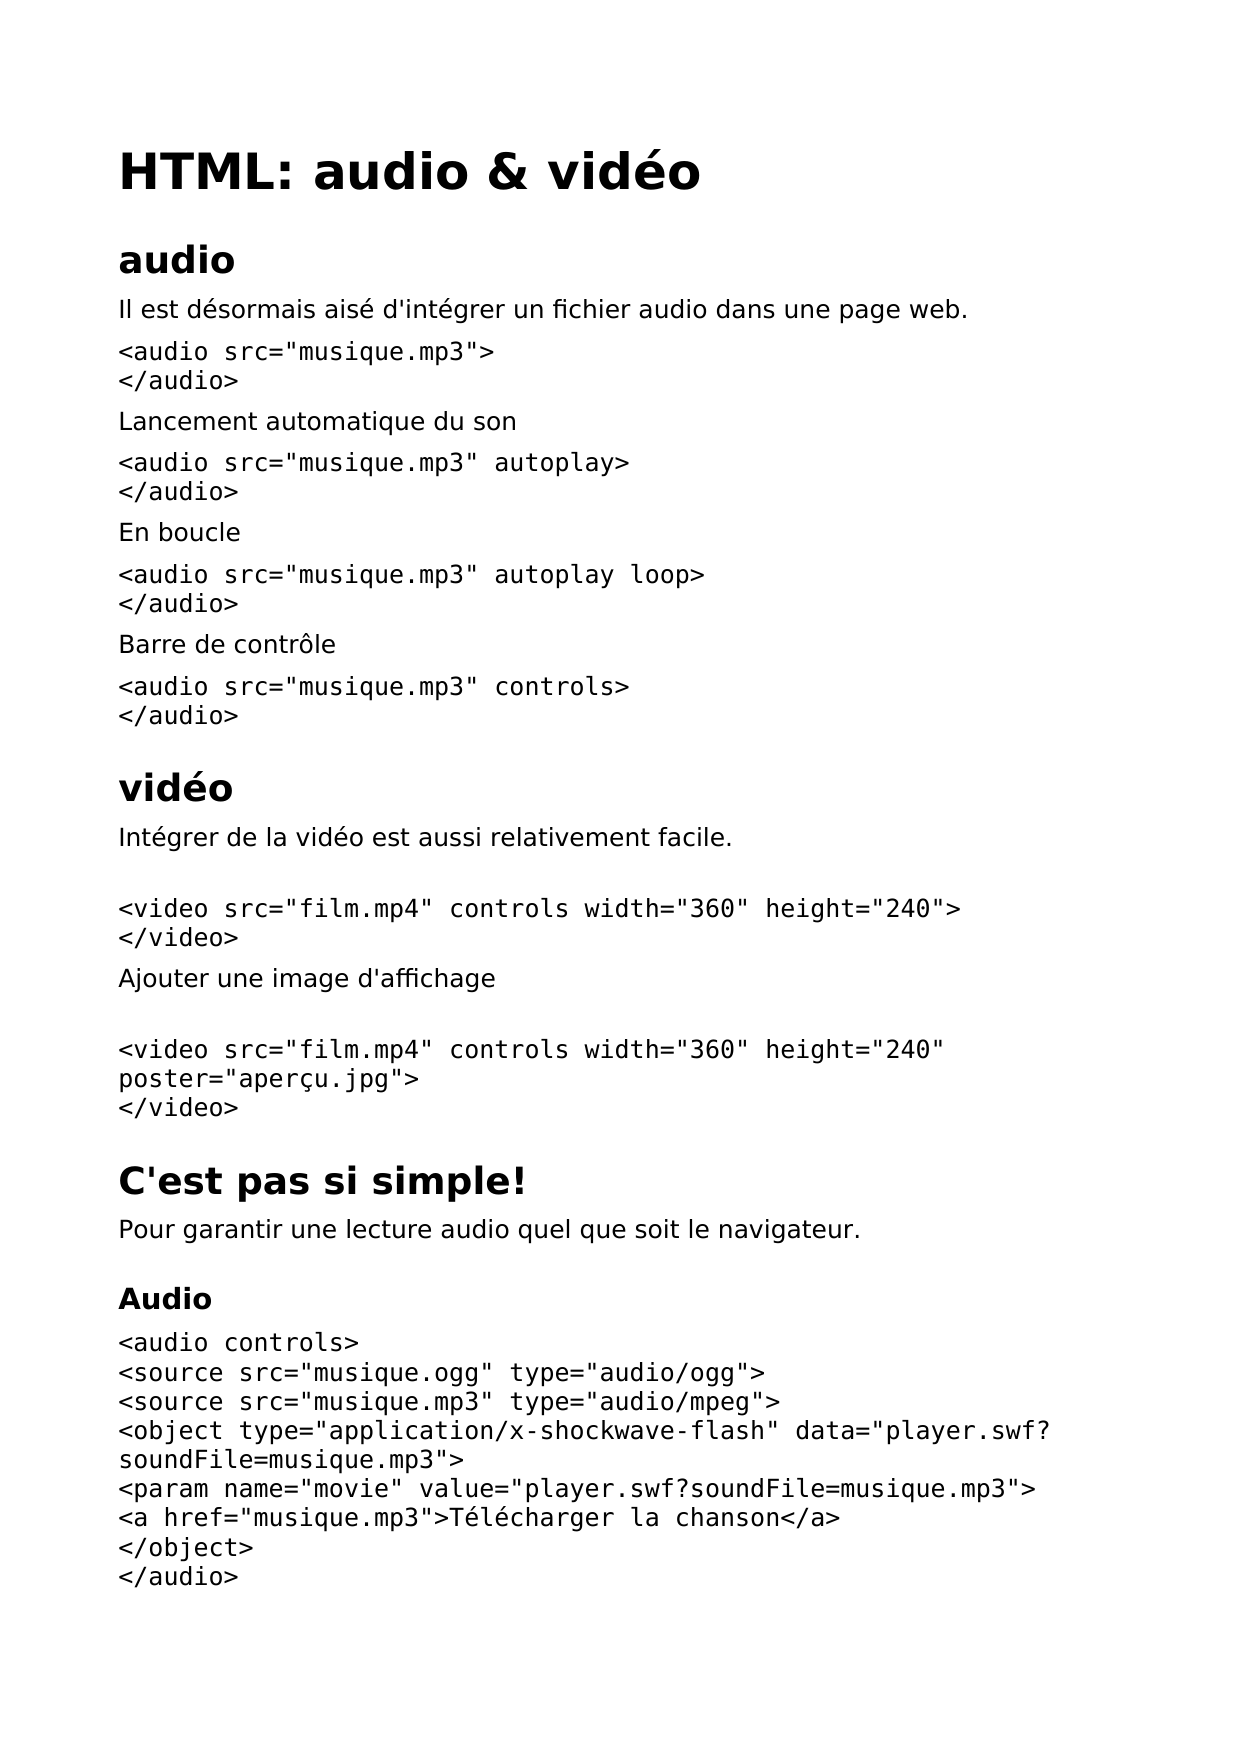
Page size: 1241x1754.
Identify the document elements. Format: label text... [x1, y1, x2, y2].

text <audio src="musique.mp3"> </audio> [118, 337, 1122, 395]
text <audio controls> <source src="musique.ogg" type="audio/ogg"> <source src="musique.mp3" type="audio/mpeg"> <object type="application/x-shockwave-flash" data="player.swf?soundFile=musique.mp3"> <param name="movie" value="player.swf?soundFile=musique.mp3"> <a href="musique.mp3">Télécharger la chanson</a> </object> </audio> [118, 1328, 1122, 1591]
text Il est désormais aisé d'intégrer un fichier audio dans une page web. [118, 295, 1122, 324]
text En boucle [118, 518, 1122, 548]
subtitle audio [118, 239, 1122, 282]
text Ajouter une image d'affichage [118, 964, 1122, 993]
text Pour garantir une lecture audio quel que soit le navigateur. [118, 1215, 1122, 1244]
text Intégrer de la vidéo est aussi relativement facile. [118, 823, 1122, 852]
text Barre de contrôle [118, 630, 1122, 659]
text <audio src="musique.mp3" autoplay loop> </audio> [118, 560, 1122, 618]
subtitle HTML: audio & vidéo [118, 143, 1122, 201]
subtitle vidéo [118, 767, 1122, 811]
subtitle Audio [118, 1282, 1122, 1316]
text <video src="film.mp4" controls width="360" height="240"> </video> [118, 865, 1122, 952]
text <audio src="musique.mp3" autoplay> </audio> [118, 448, 1122, 507]
text <audio src="musique.mp3" controls> </audio> [118, 672, 1122, 730]
text Lancement automatique du son [118, 407, 1122, 436]
text <video src="film.mp4" controls width="360" height="240" poster="aperçu.jpg"> </video> [118, 1006, 1122, 1122]
subtitle C'est pas si simple! [118, 1159, 1122, 1203]
